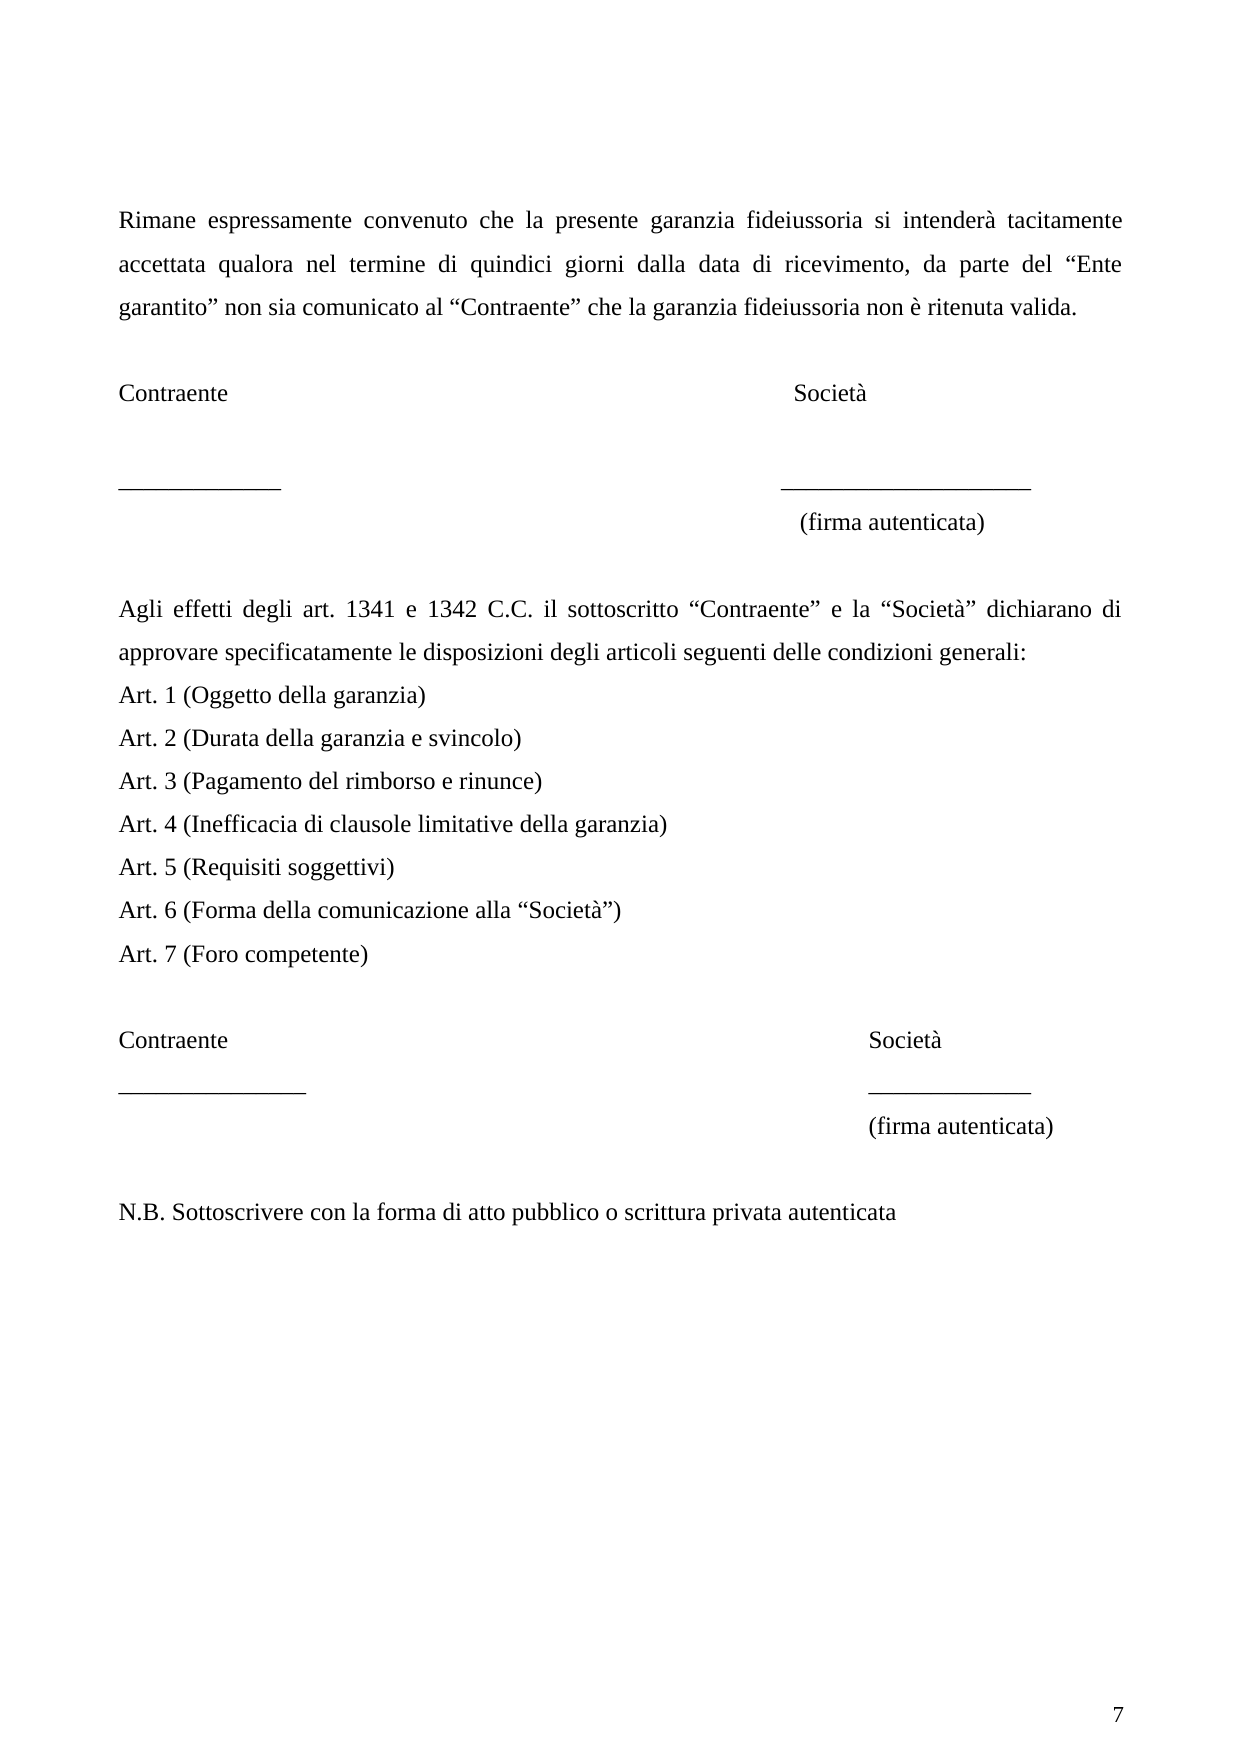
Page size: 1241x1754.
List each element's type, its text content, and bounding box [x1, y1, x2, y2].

text Art. 5 (Requisiti soggettivi) [118, 852, 1123, 881]
text Agli effetti degli art. 1341 e 1342 C.C. il sottoscritto “Contraente” e la “Società” dichiarano di approvare specificatamente le disposizioni degli articoli seguenti delle condizioni generali: [118, 594, 1123, 666]
text _____________ ____________________ [118, 464, 1123, 493]
text Art. 7 (Foro competente) [118, 939, 1123, 967]
text Art. 4 (Inefficacia di clausole limitative della garanzia) [118, 809, 1123, 838]
text Rimane espressamente convenuto che la presente garanzia fideiussoria si intenderà tacitamente accettata qualora nel termine di quindici giorni dalla data di ricevimento, da parte del “Ente garantito” non sia comunicato al “Contraente” che la garanzia fideiussoria non è ritenuta valida. [118, 206, 1123, 321]
text Art. 2 (Durata della garanzia e svincolo) [118, 723, 1123, 752]
text Contraente Società [118, 1025, 1123, 1054]
text Contraente Società [118, 378, 1123, 407]
text (firma autenticata) [793, 1111, 1123, 1140]
text (firma autenticata) [718, 507, 1123, 536]
text _______________ _____________ [118, 1068, 1123, 1097]
text Art. 6 (Forma della comunicazione alla “Società”) [118, 896, 1123, 924]
text Art. 1 (Oggetto della garanzia) [118, 680, 1123, 709]
text Art. 3 (Pagamento del rimborso e rinunce) [118, 766, 1123, 795]
text N.B. Sottoscrivere con la forma di atto pubblico o scrittura privata autenticata [118, 1197, 1123, 1226]
